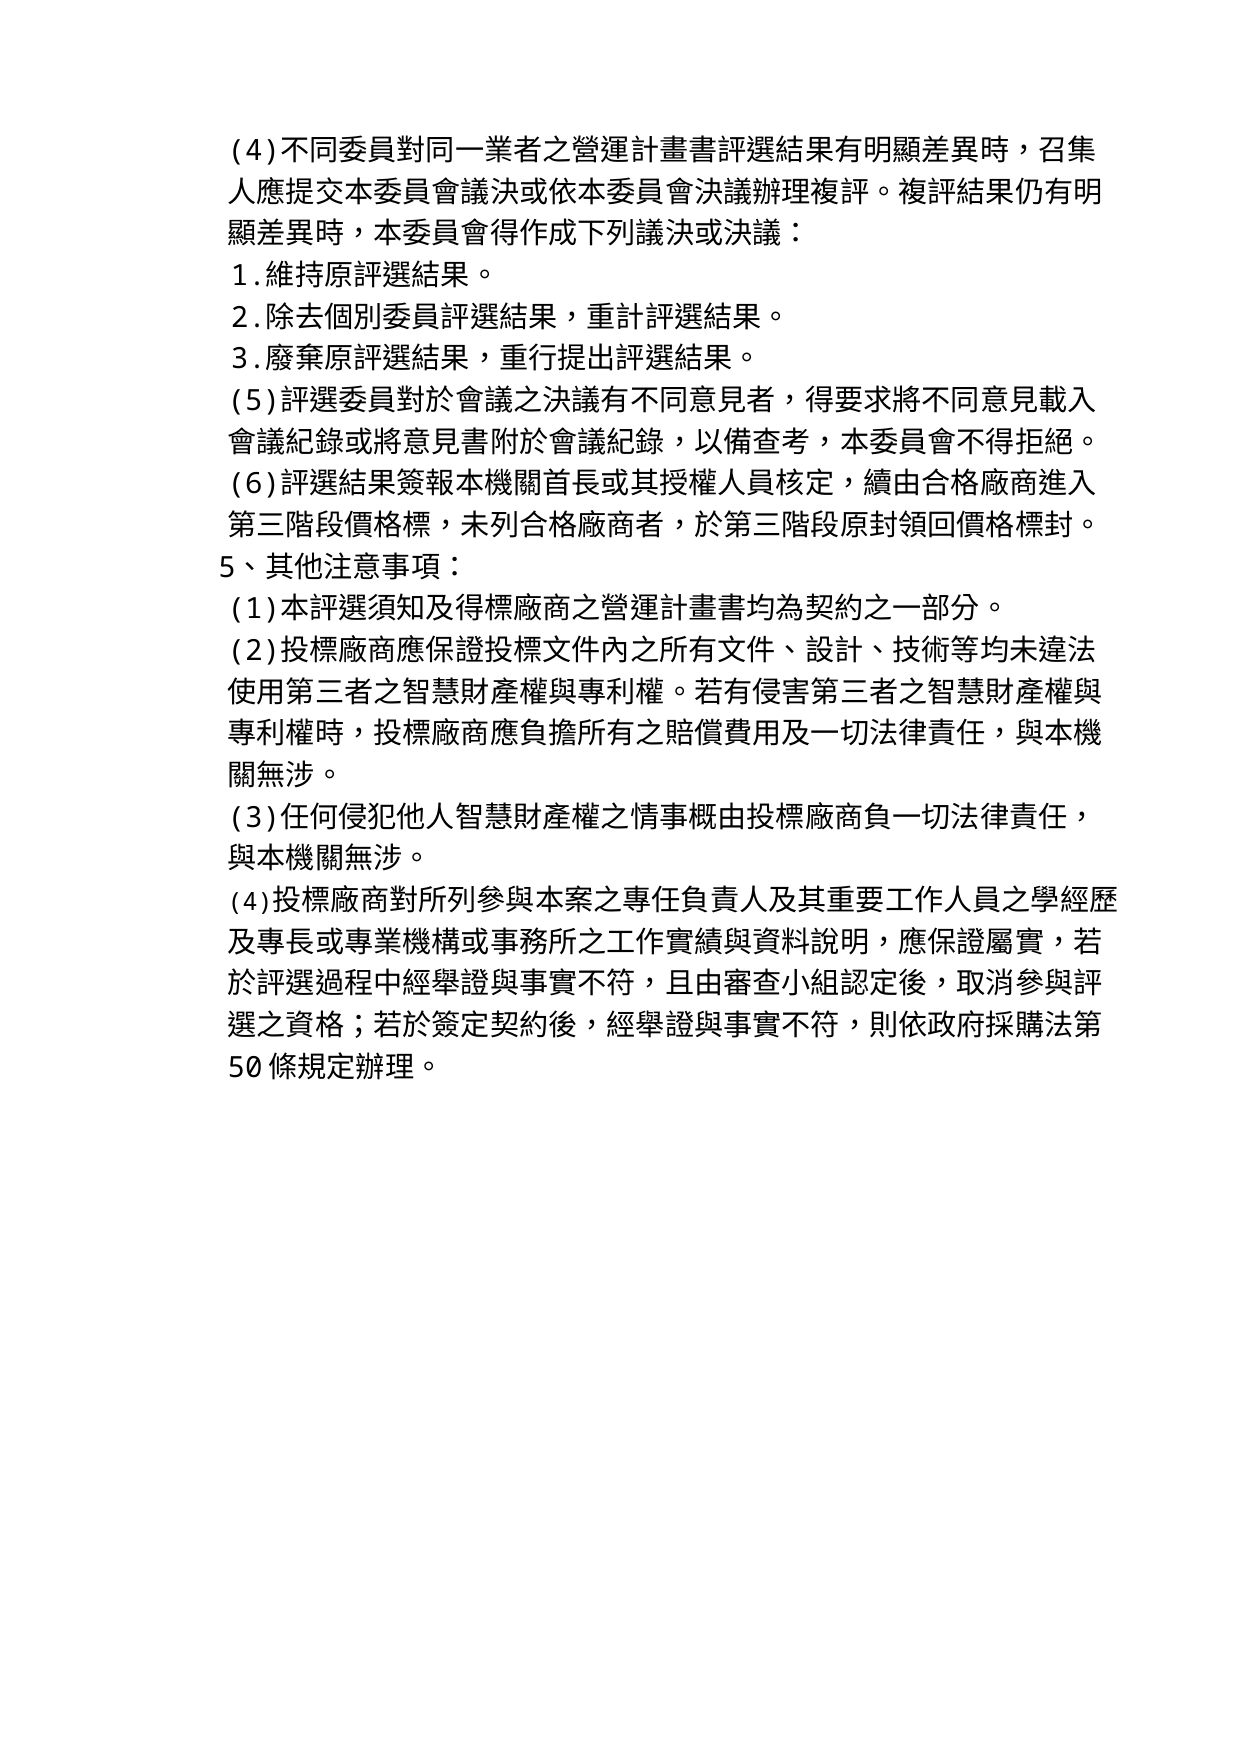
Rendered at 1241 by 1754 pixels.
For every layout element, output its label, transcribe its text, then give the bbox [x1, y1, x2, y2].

text 2.除去個別委員評選結果，重計評選結果。 [231, 294, 1122, 335]
list 任何侵犯他人智慧財產權之情事概由投標廠商負一切法律責任，與本機關無涉。 [227, 794, 1122, 877]
text 1.維持原評選結果。 [231, 252, 1122, 294]
list 投標廠商對所列參與本案之專任負責人及其重要工作人員之學經歷及專長或專業機構或事務所之工作實績與資料說明，應保證屬實，若於評選過程中經舉證與事實不符，且由審查小組認定後，取消參與評選之資格；若於簽定契約後，經舉證與事實不符，則依政府採購法第50條規定辦理。 [227, 877, 1122, 1085]
list 評選結果簽報本機關首長或其授權人員核定，續由合格廠商進入第三階段價格標，未列合格廠商者，於第三階段原封領回價格標封。 [227, 460, 1122, 544]
list 投標廠商應保證投標文件內之所有文件、設計、技術等均未違法使用第三者之智慧財產權與專利權。若有侵害第三者之智慧財產權與專利權時，投標廠商應負擔所有之賠償費用及一切法律責任，與本機關無涉。 [227, 627, 1122, 794]
list 其他注意事項： [218, 544, 1122, 585]
list 評選委員對於會議之決議有不同意見者，得要求將不同意見載入會議紀錄或將意見書附於會議紀錄，以備查考，本委員會不得拒絕。 [227, 377, 1122, 460]
text 3.廢棄原評選結果，重行提出評選結果。 [231, 335, 1122, 377]
list 本評選須知及得標廠商之營運計畫書均為契約之一部分。 [227, 585, 1122, 627]
list 不同委員對同一業者之營運計畫書評選結果有明顯差異時，召集人應提交本委員會議決或依本委員會決議辦理複評。複評結果仍有明顯差異時，本委員會得作成下列議決或決議： [227, 127, 1122, 252]
